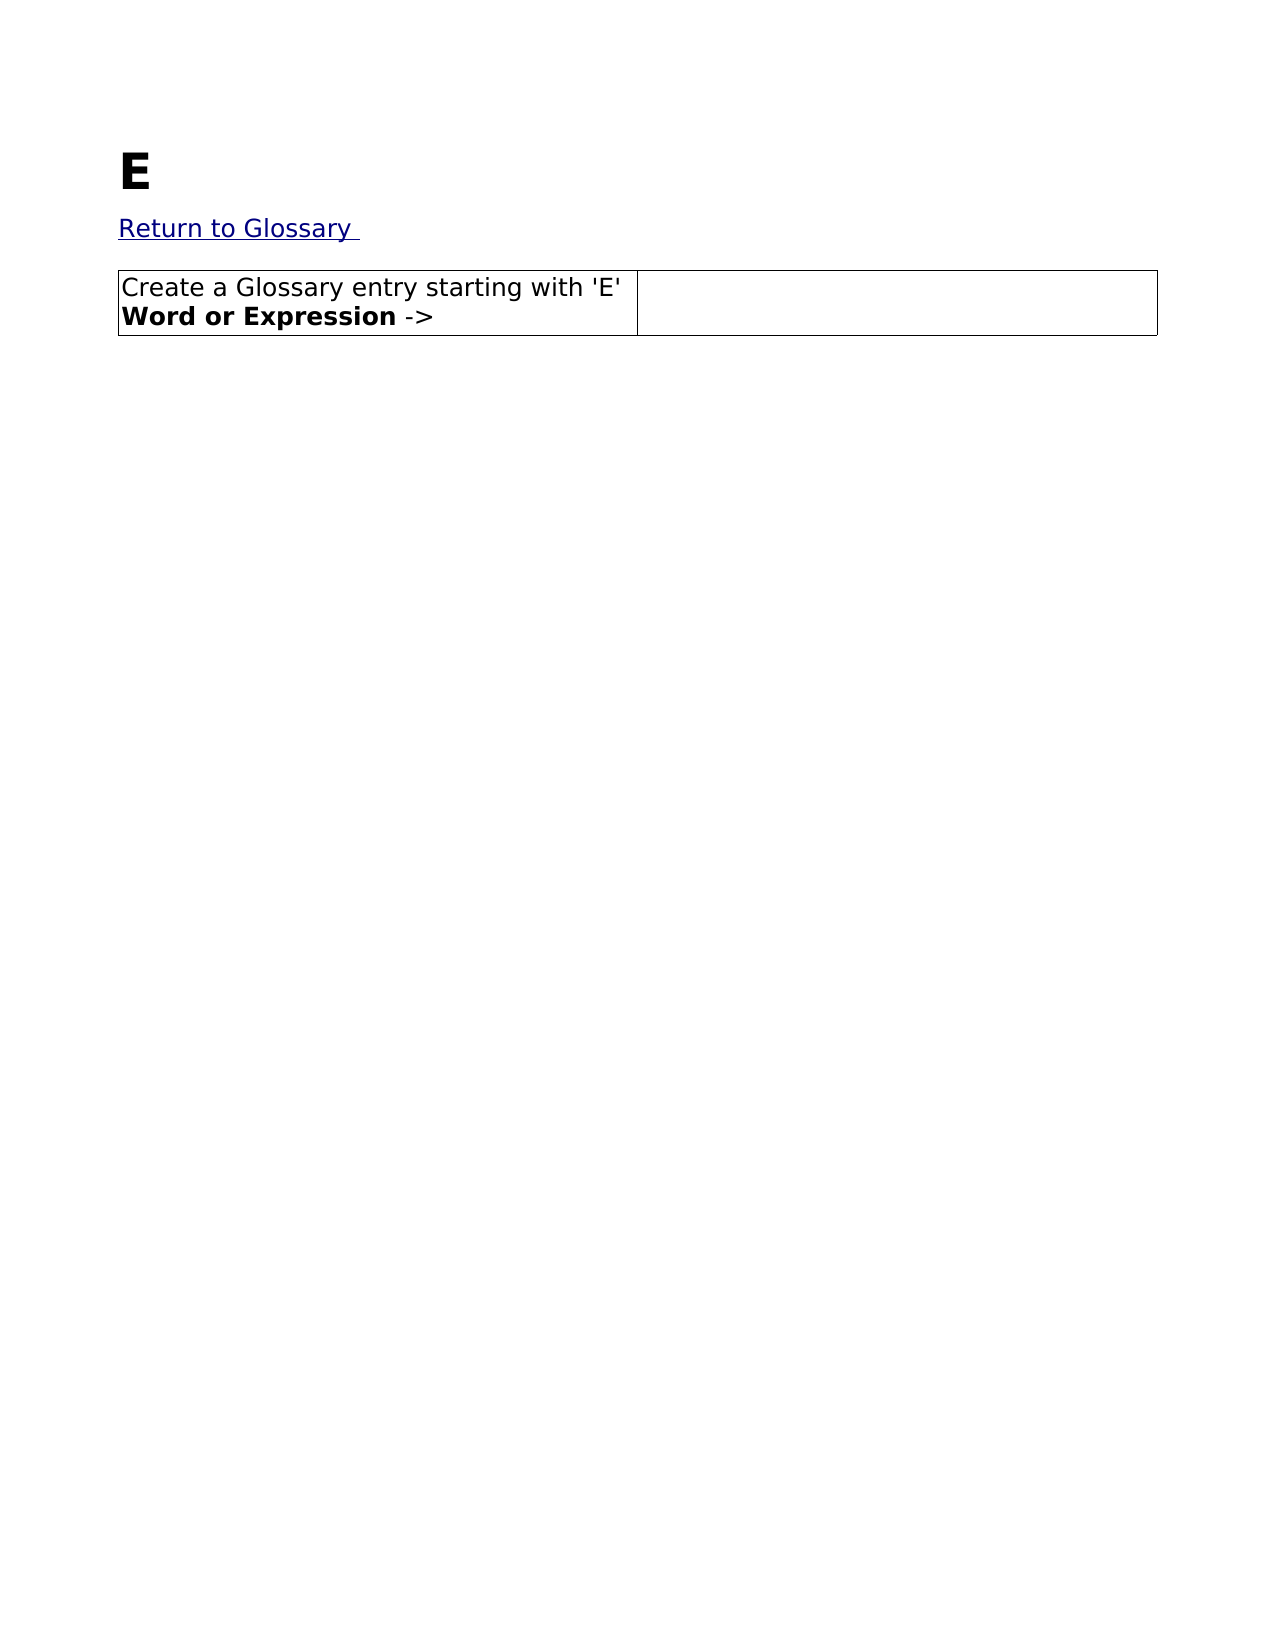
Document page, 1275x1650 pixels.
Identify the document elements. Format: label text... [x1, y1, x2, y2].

table_header [638, 271, 1157, 334]
table_header Create a Glossary entry starting with 'E' Word or Expression -> [119, 271, 637, 334]
subtitle E [118, 143, 1157, 201]
text Return to Glossary [118, 214, 1157, 243]
